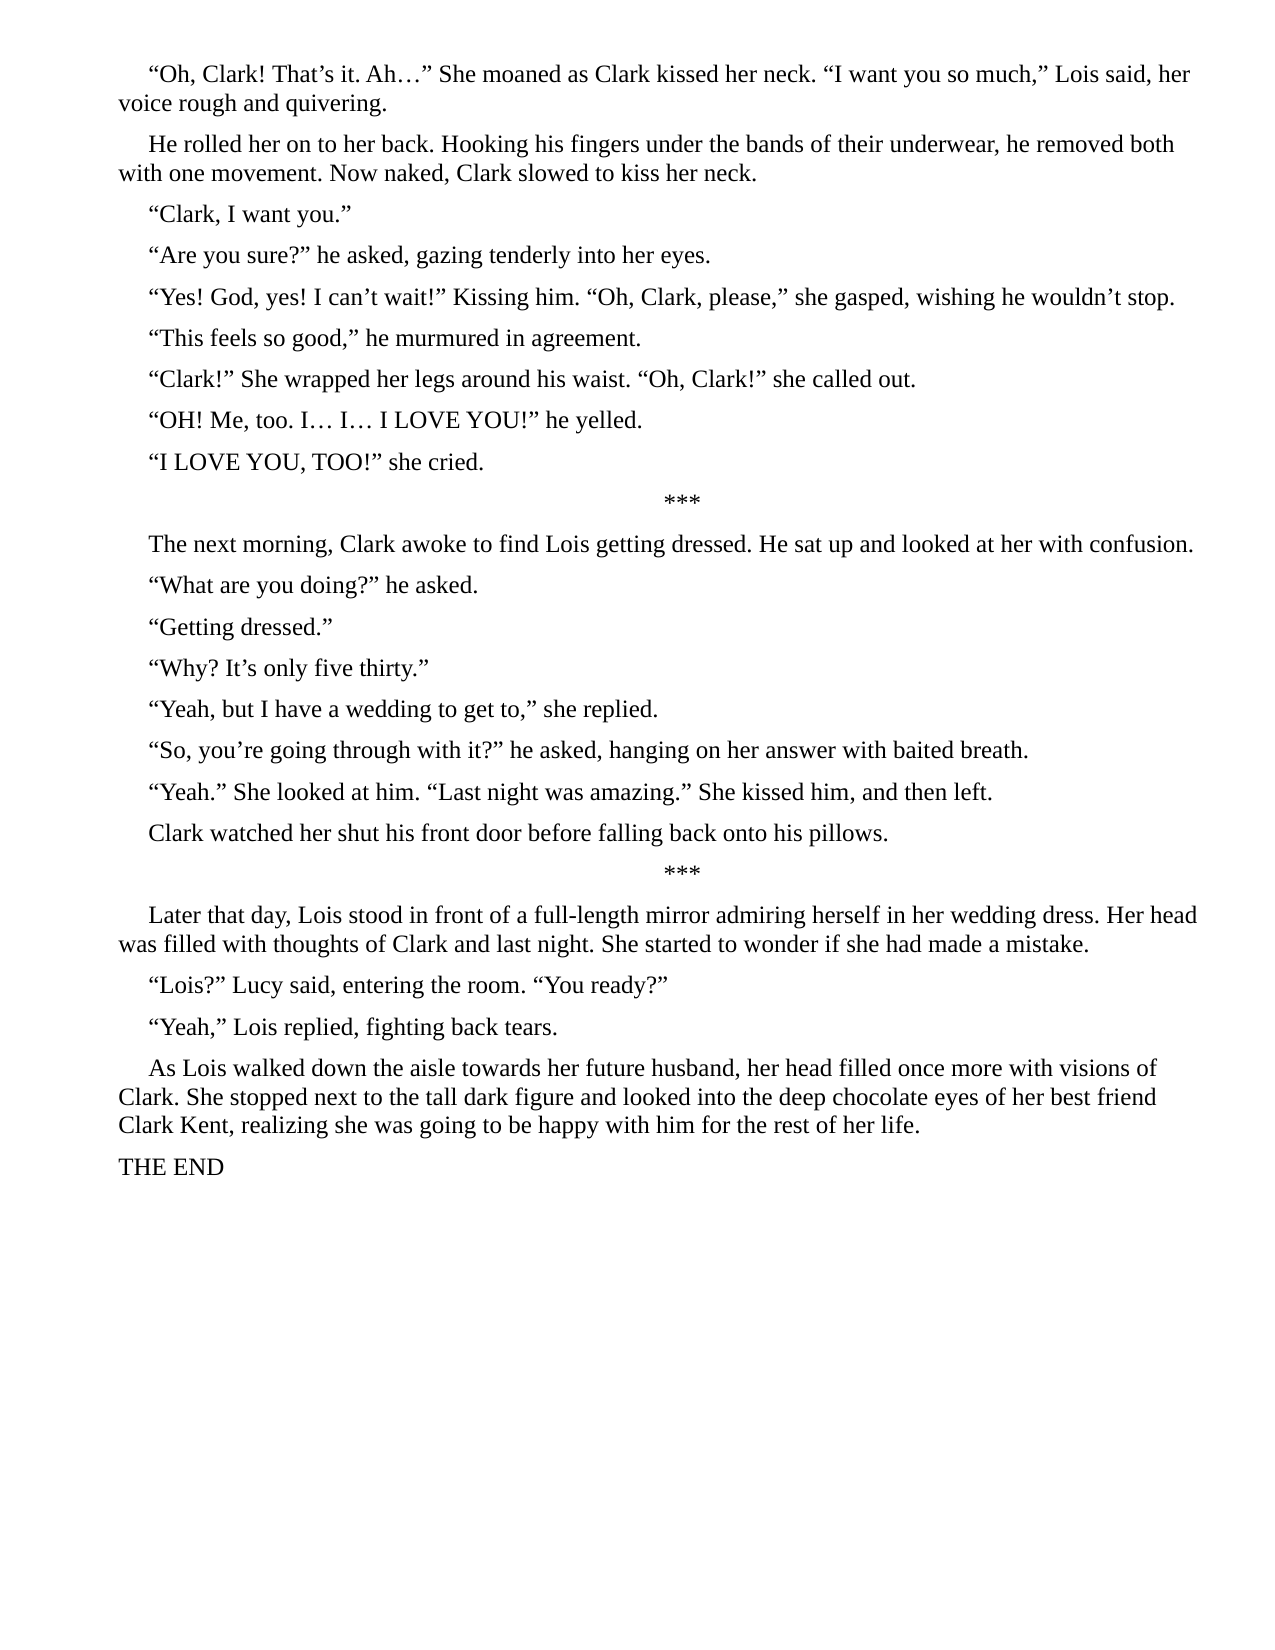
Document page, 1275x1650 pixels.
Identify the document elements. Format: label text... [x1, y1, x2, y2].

text THE END [118, 1152, 1216, 1180]
text “So, you’re going through with it?” he asked, hanging on her answer with baited breath. [118, 735, 1216, 764]
text He rolled her on to her back. Hooking his fingers under the bands of their underwear, he removed both with one movement. Now naked, Clark slowed to kiss her neck. [118, 129, 1216, 187]
text “Why? It’s only five thirty.” [118, 653, 1216, 682]
text “Yes! God, yes! I can’t wait!” Kissing him. “Oh, Clark, please,” she gasped, wishing he wouldn’t stop. [118, 282, 1216, 310]
text Clark watched her shut his front door before falling back onto his pillows. [118, 818, 1216, 847]
text “Getting dressed.” [118, 612, 1216, 640]
text “Yeah, but I have a wedding to get to,” she replied. [118, 694, 1216, 723]
text “Yeah.” She looked at him. “Last night was amazing.” She kissed him, and then left. [118, 777, 1216, 805]
text “Are you sure?” he asked, gazing tenderly into her eyes. [118, 240, 1216, 269]
text The next morning, Clark awoke to find Lois getting dressed. He sat up and looked at her with confusion. [118, 529, 1216, 558]
text Later that day, Lois stood in front of a full-length mirror admiring herself in her wedding dress. Her head was filled with thoughts of Clark and last night. She started to wonder if she had made a mistake. [118, 900, 1216, 958]
text “Yeah,” Lois replied, fighting back tears. [118, 1012, 1216, 1040]
text “Oh, Clark! That’s it. Ah…” She moaned as Clark kissed her neck. “I want you so much,” Lois said, her voice rough and quivering. [118, 59, 1216, 117]
text *** [118, 859, 1216, 888]
text “Lois?” Lucy said, entering the room. “You ready?” [118, 970, 1216, 999]
text *** [118, 488, 1216, 517]
text “Clark, I want you.” [118, 199, 1216, 228]
text “This feels so good,” he murmured in agreement. [118, 323, 1216, 352]
text “What are you doing?” he asked. [118, 570, 1216, 599]
text “I LOVE YOU, TOO!” she cried. [118, 447, 1216, 475]
text As Lois walked down the aisle towards her future husband, her head filled once more with visions of Clark. She stopped next to the tall dark figure and looked into the deep chocolate eyes of her best friend Clark Kent, realizing she was going to be happy with him for the rest of her life. [118, 1053, 1216, 1139]
text “OH! Me, too. I… I… I LOVE YOU!” he yelled. [118, 405, 1216, 434]
text “Clark!” She wrapped her legs around his waist. “Oh, Clark!” she called out. [118, 364, 1216, 393]
